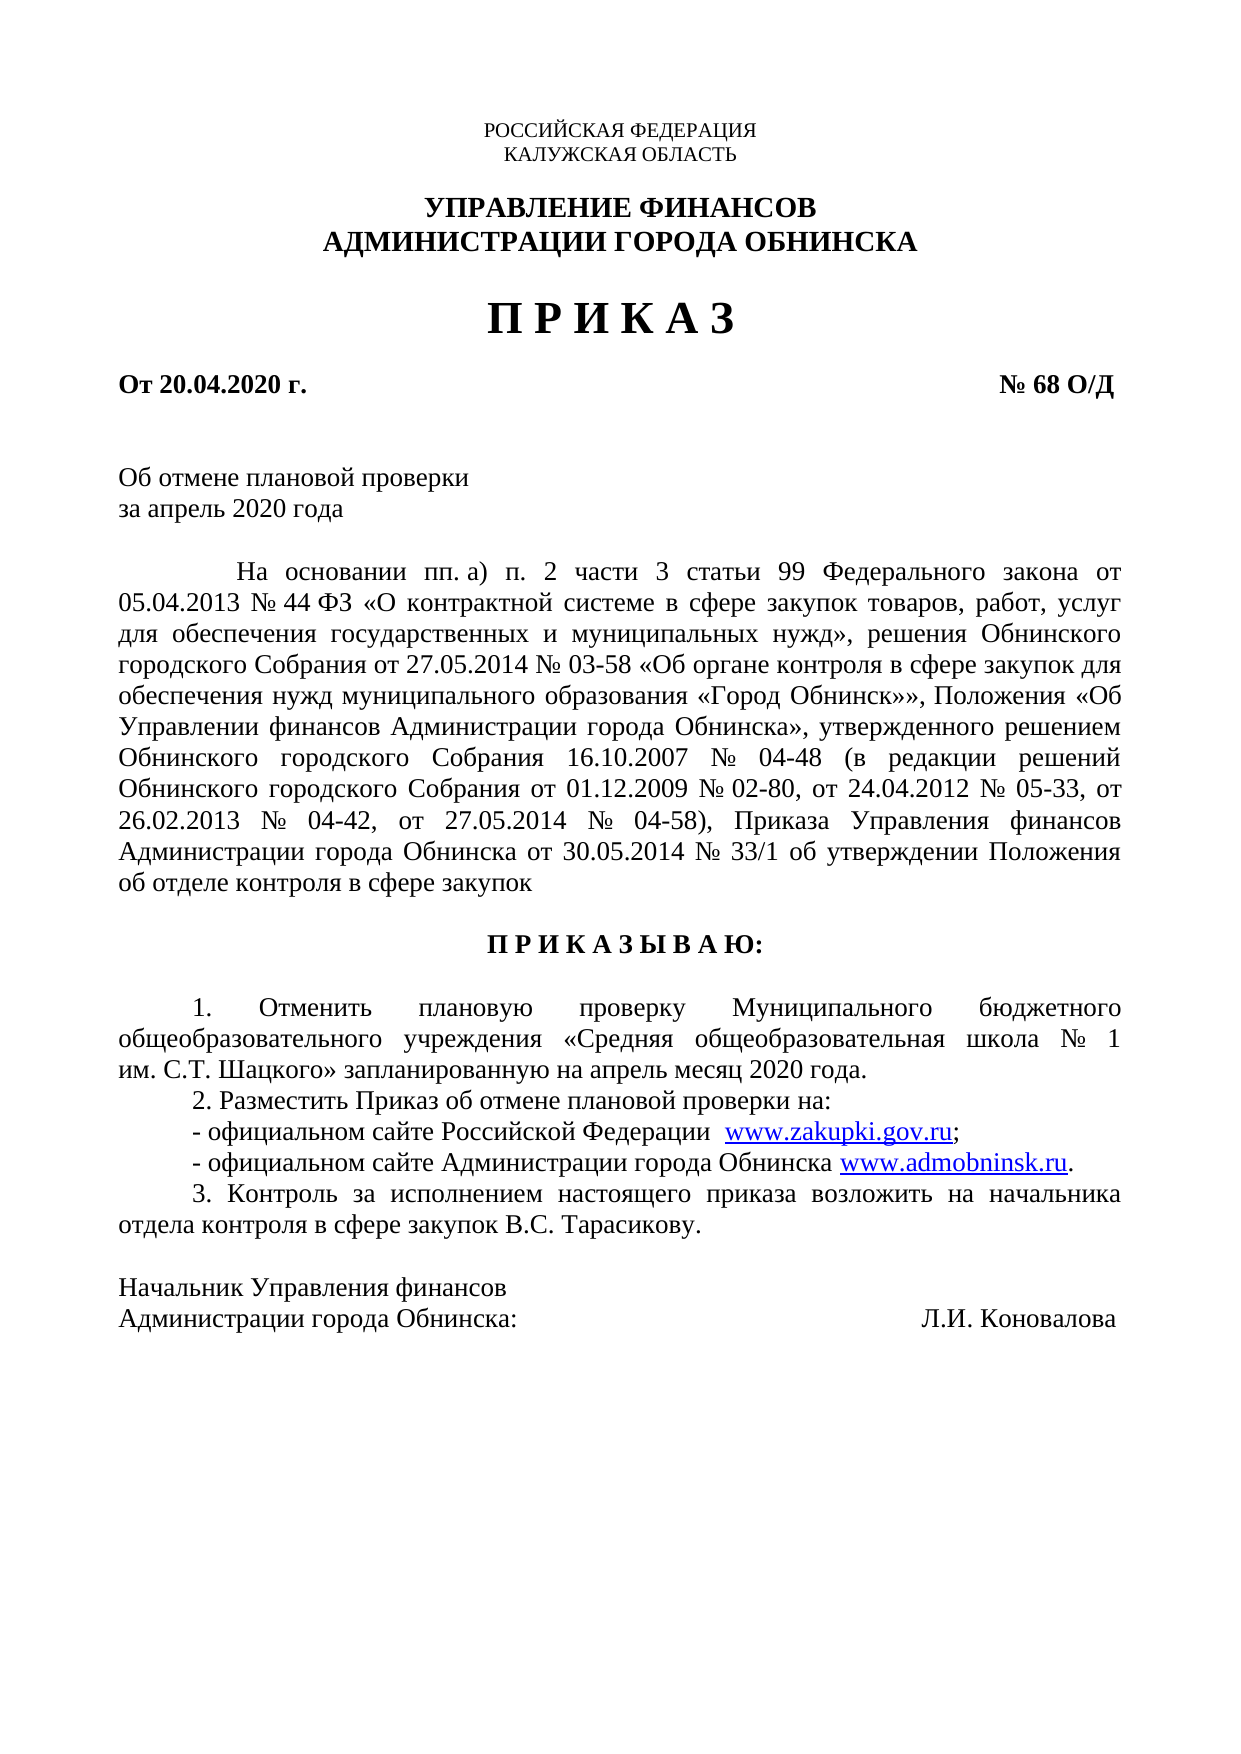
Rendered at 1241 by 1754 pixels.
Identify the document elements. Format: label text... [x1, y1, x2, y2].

text 2. Разместить Приказ об отмене плановой проверки на: [118, 1084, 1122, 1115]
text за апрель 2020 года [118, 492, 1122, 523]
text АДМИНИСТРАЦИИ ГОРОДА ОБНИНСКА [118, 224, 1122, 257]
text П Р И К А З Ы В А Ю: [413, 928, 1122, 959]
text П Р И К А З [413, 291, 1122, 344]
text - официальном сайте Администрации города Обнинска wwwHYPERLINK "http://www.admobninsk.ru/".HYPERLINK "http://www.admobninsk.ru/"admobninskHYPERLINK "http://www.admobninsk.ru/".HYPERLINK "http://www.admobninsk.ru/"ru. [118, 1146, 1122, 1177]
text 1. Отменить плановую проверку Муниципального бюджетного общеобразовательного учреждения «Средняя общеобразовательная школа № 1 им. С.Т. Шацкого» запланированную на апрель месяц 2020 года. [118, 991, 1122, 1084]
text Администрации города Обнинска: Л.И. Коновалова [118, 1302, 1122, 1333]
text 3. Контроль за исполнением настоящего приказа возложить на начальника отдела контроля в сфере закупок В.С. Тарасикову. [118, 1177, 1122, 1240]
text УПРАВЛЕНИЕ ФИНАНСОВ [118, 190, 1122, 224]
text - официальном сайте Российской Федерации www.zakupki.gov.ru; [118, 1115, 1122, 1146]
text РОССИЙСКАЯ ФЕДЕРАЦИЯ [118, 118, 1122, 142]
text Начальник Управления финансов [118, 1271, 1122, 1302]
text Об отмене плановой проверки [118, 461, 1122, 492]
text КАЛУЖСКАЯ ОБЛАСТЬ [118, 142, 1122, 166]
text На основании пп. а) п. 2 части 3 статьи 99 Федерального закона от 05.04.2013 № 44 ФЗ «О контрактной системе в сфере закупок товаров, работ, услуг для обеспечения государственных и муниципальных нужд», решения Обнинского городского Собрания от 27.05.2014 № 03-58 «Об органе контроля в сфере закупок для обеспечения нужд муниципального образования «Город Обнинск»», Положения «Об Управлении финансов Администрации города Обнинска», утвержденного решением Обнинского городского Собрания 16.10.2007 № 04-48 (в редакции решений Обнинского городского Собрания от 01.12.2009 № 02-80, от 24.04.2012 № 05-33, от 26.02.2013 № 04-42, от 27.05.2014 № 04-58), Приказа Управления финансов Администрации города Обнинска от 30.05.2014 № 33/1 об утверждении Положения об отделе контроля в сфере закупок [118, 554, 1122, 897]
text От 20.04.2020 г. № 68 О/Д [118, 368, 1122, 399]
